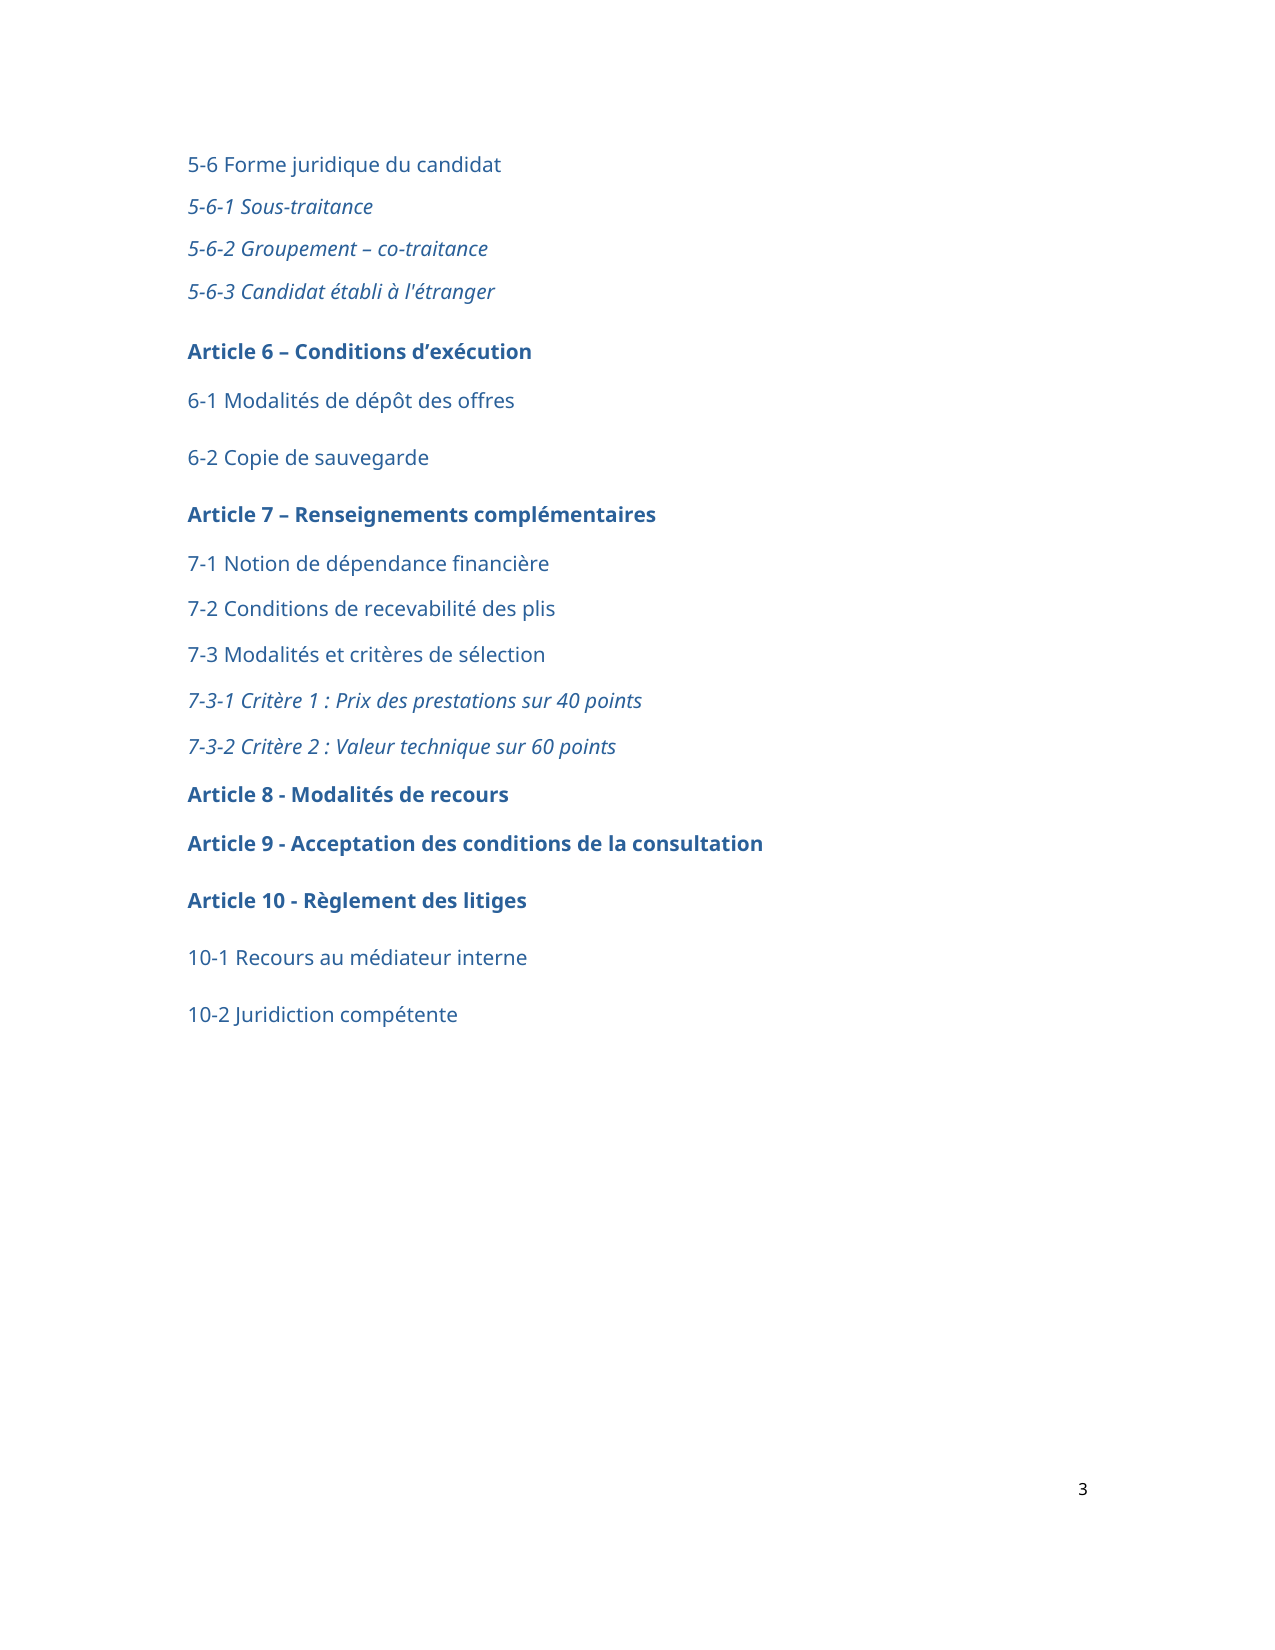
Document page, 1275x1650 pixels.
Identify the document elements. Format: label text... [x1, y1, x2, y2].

text 7-3-1 Critère 1 : Prix des prestations sur 40 points [187, 686, 1076, 714]
text Article 9 - Acceptation des conditions de la consultation [187, 829, 1076, 858]
text Article 10 - Règlement des litiges [187, 886, 1076, 914]
text 6-2 Copie de sauvegarde [187, 443, 1076, 471]
text 7-3 Modalités et critères de sélection [187, 640, 1076, 668]
text 5-6-2 Groupement – co-traitance [187, 234, 1076, 263]
text 5-6-3 Candidat établi à l'étranger [187, 277, 1076, 305]
text 7-3-2 Critère 2 : Valeur technique sur 60 points [187, 732, 1076, 760]
text 7-1 Notion de dépendance financière [187, 549, 1076, 577]
text 7-2 Conditions de recevabilité des plis [187, 594, 1076, 623]
text 5-6-1 Sous-traitance [187, 192, 1076, 221]
text Article 6 – Conditions d’exécution [187, 337, 1087, 365]
text 5-6 Forme juridique du candidat [187, 150, 1076, 178]
text Article 8 - Modalités de recours [187, 780, 1087, 808]
text Article 7 – Renseignements complémentaires [187, 500, 1087, 528]
text 10-2 Juridiction compétente [187, 1000, 1076, 1028]
text 10-1 Recours au médiateur interne [187, 943, 1076, 971]
text 6-1 Modalités de dépôt des offres [187, 386, 1076, 414]
